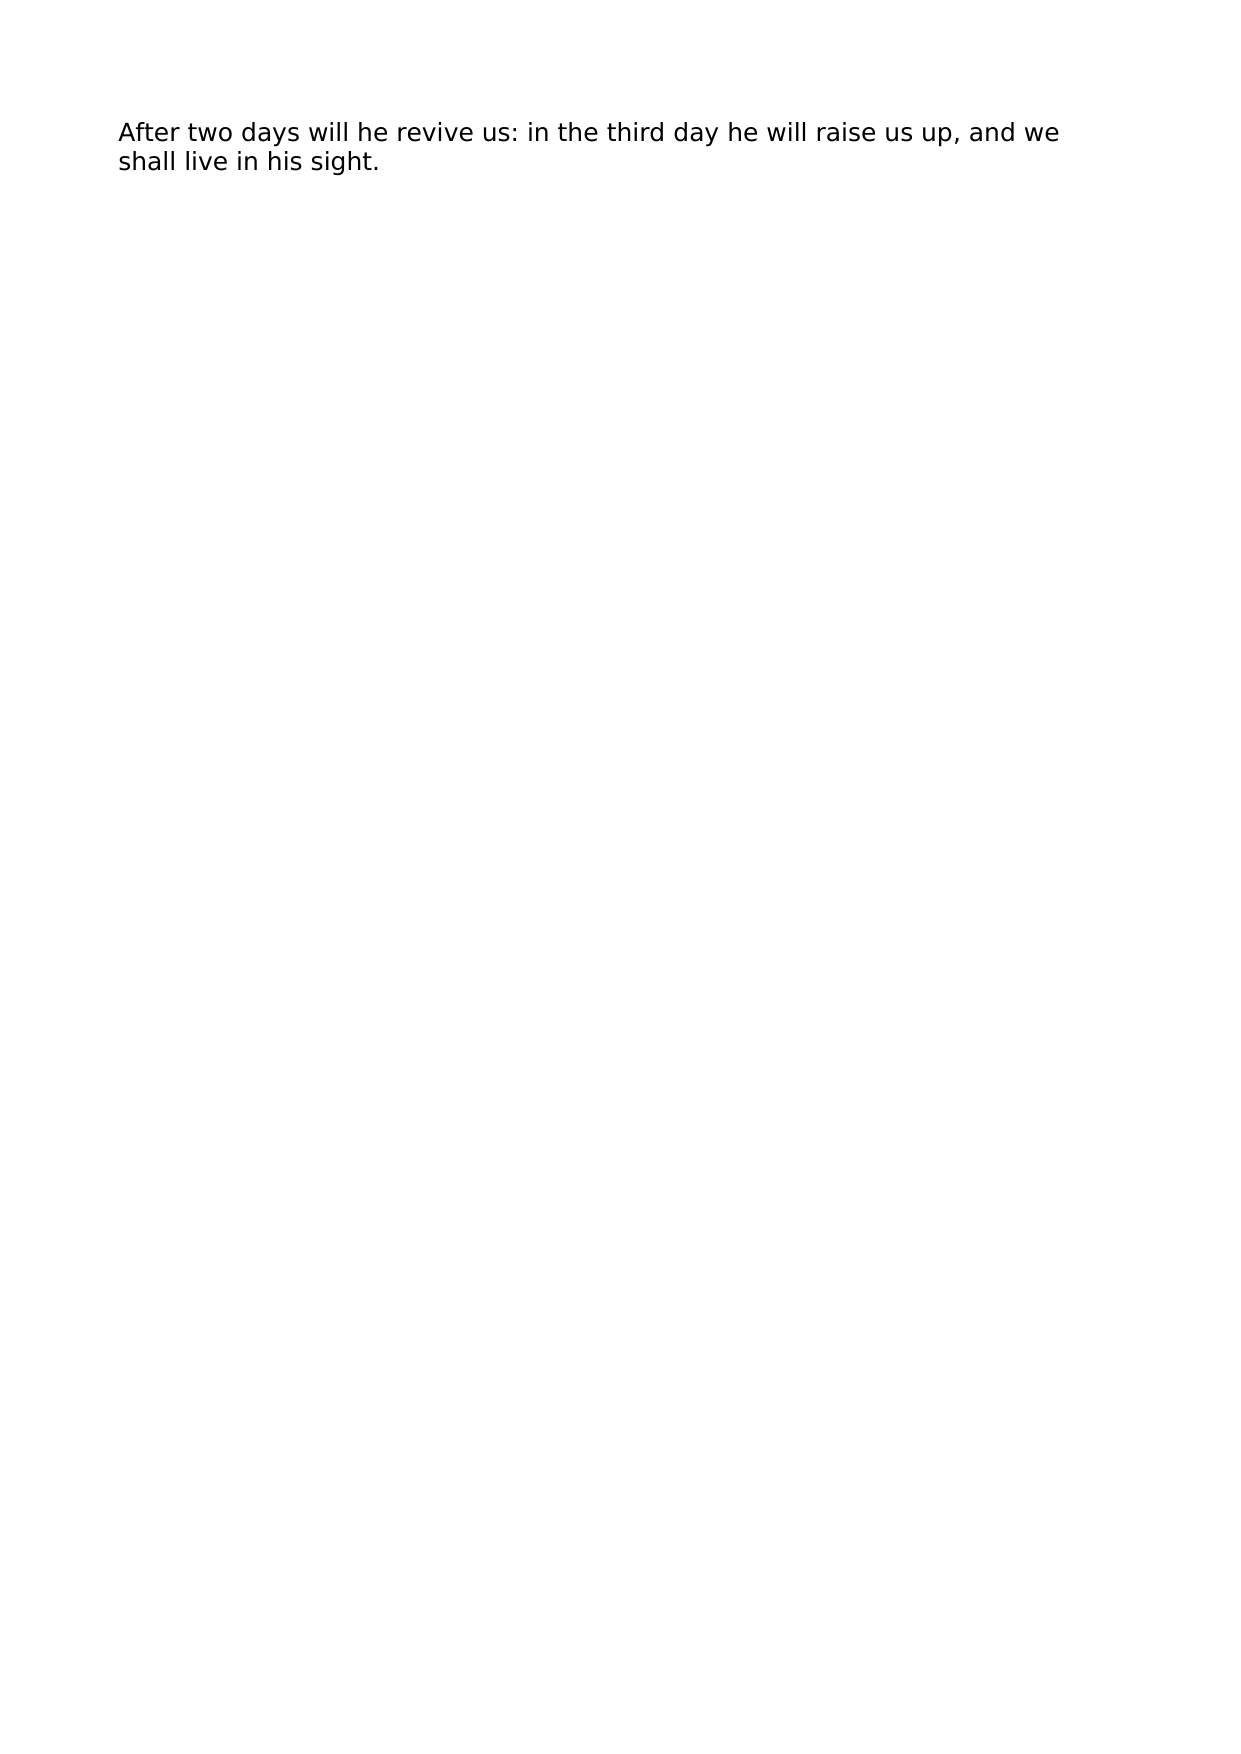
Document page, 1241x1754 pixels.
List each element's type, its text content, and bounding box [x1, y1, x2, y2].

text After two days will he revive us: in the third day he will raise us up, and we shall live in his sight. [118, 118, 1122, 176]
